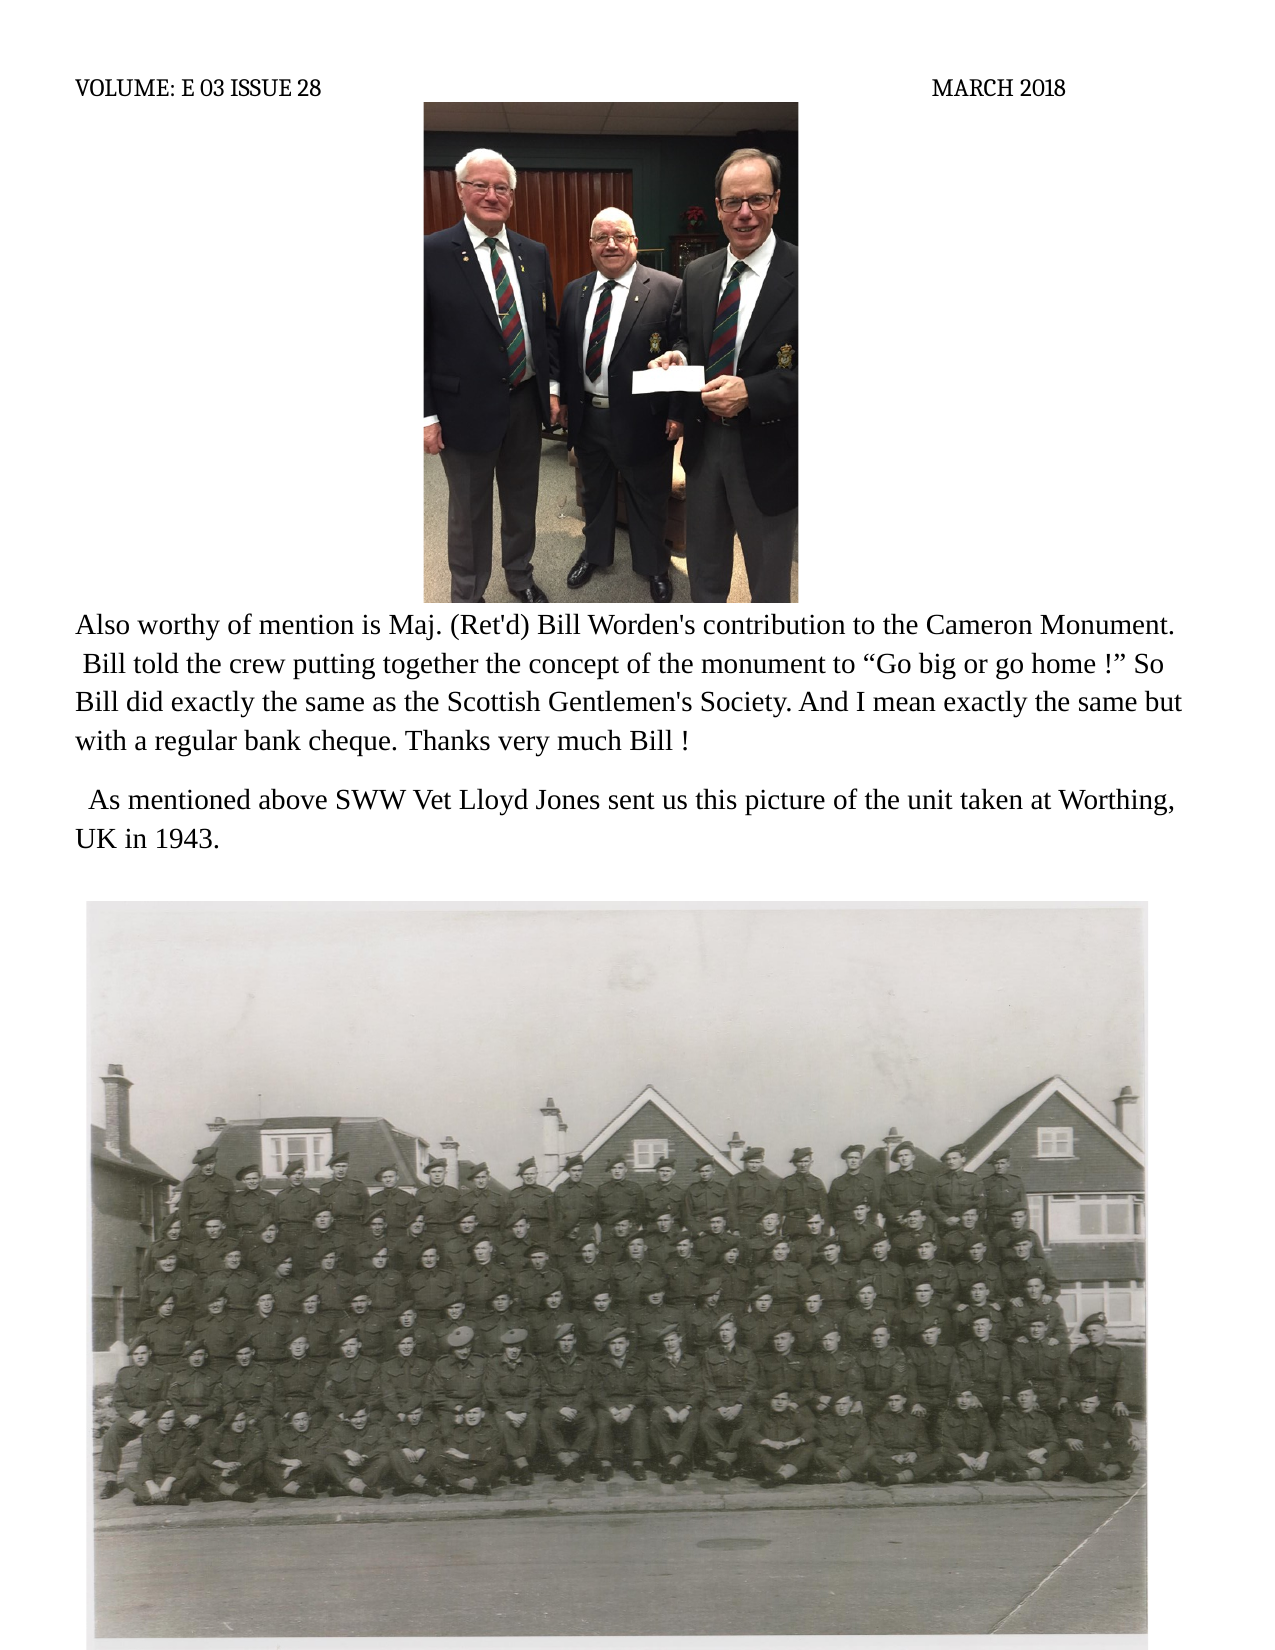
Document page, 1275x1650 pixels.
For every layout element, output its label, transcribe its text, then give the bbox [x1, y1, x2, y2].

text Also worthy of mention is Maj. (Ret'd) Bill Worden's contribution to the Cameron Monument. Bill told the crew putting together the concept of the monument to “Go big or go home !” So Bill did exactly the same as the Scottish Gentlemen's Society. And I mean exactly the same but with a regular bank cheque. Thanks very much Bill ! [75, 102, 1200, 757]
picture [86, 901, 1149, 1650]
text As mentioned above SWW Vet Lloyd Jones sent us this picture of the unit taken at Worthing, UK in 1943. [75, 782, 1200, 854]
picture [423, 102, 799, 603]
